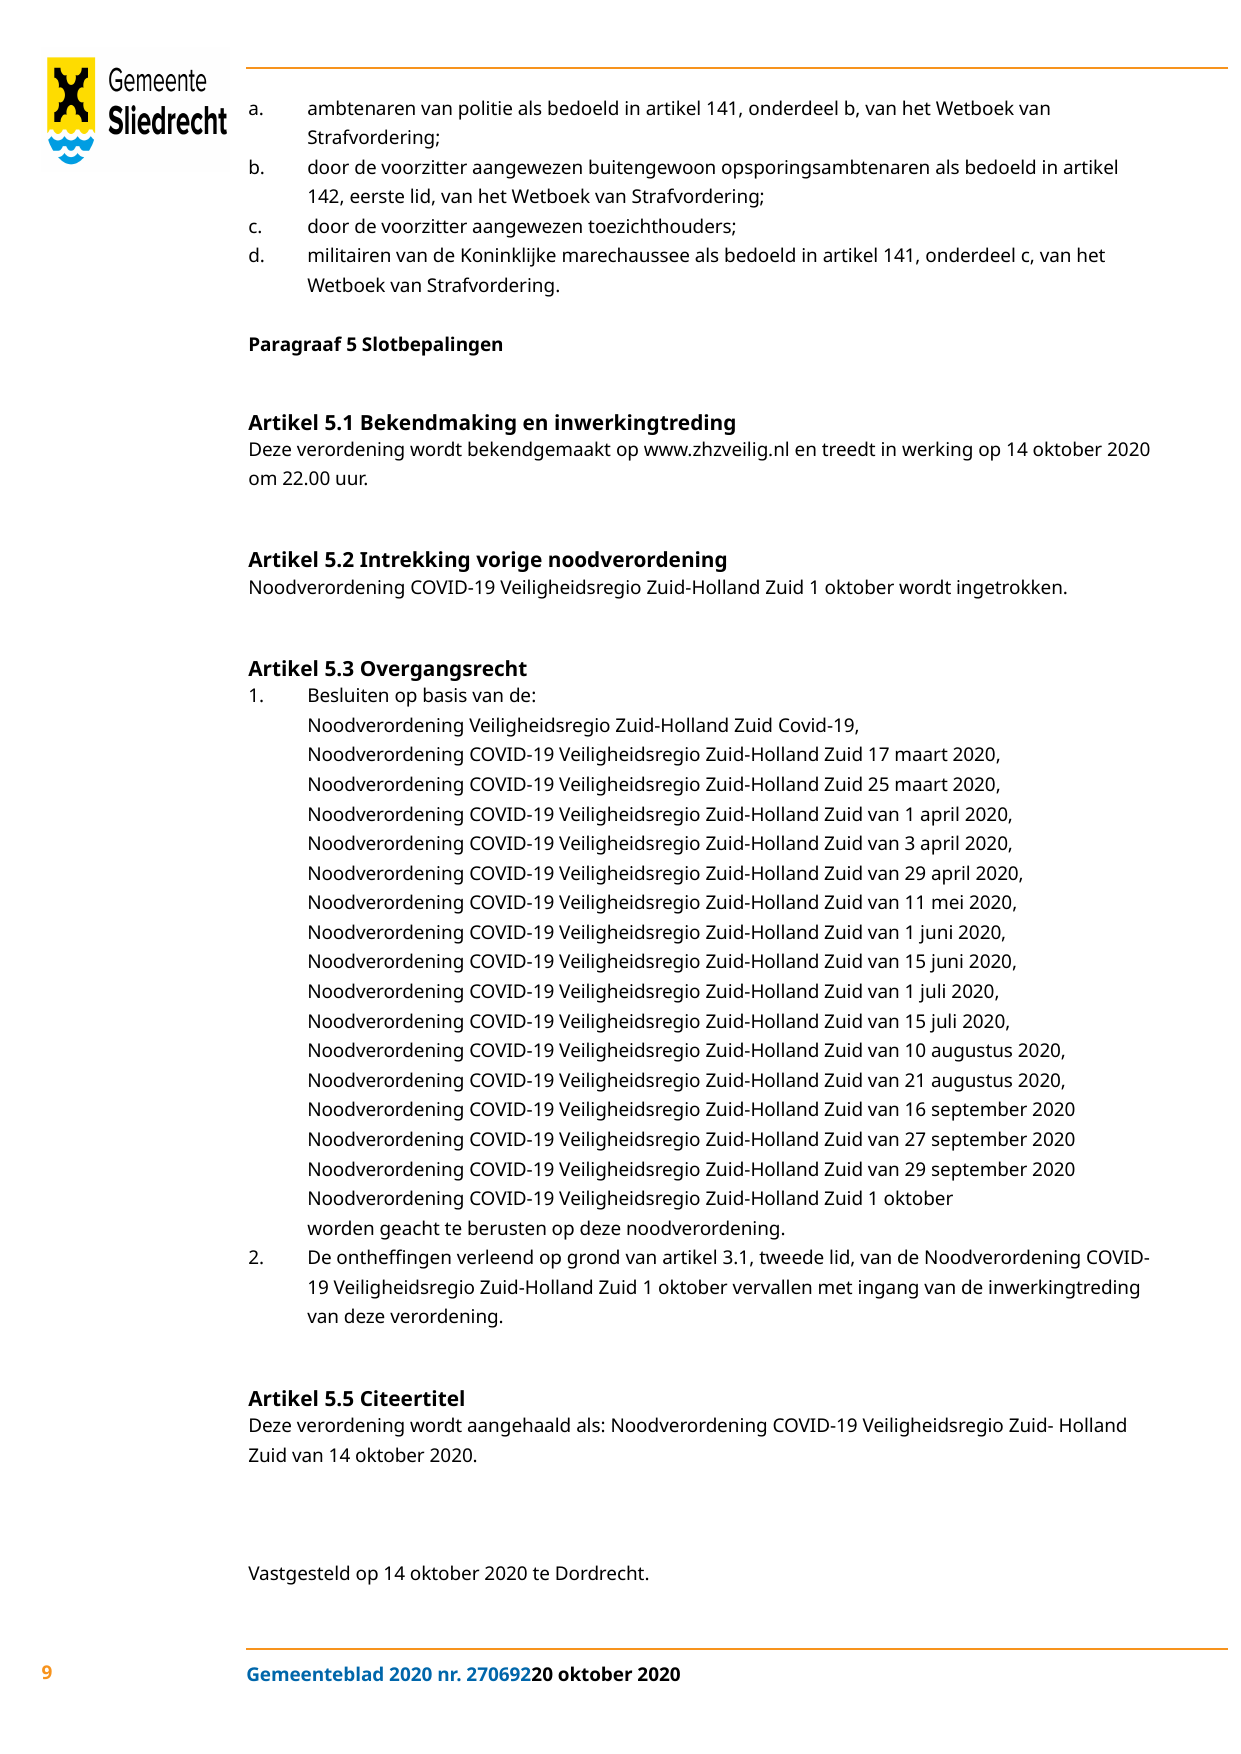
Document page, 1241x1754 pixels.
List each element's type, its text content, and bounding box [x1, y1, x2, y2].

list Noodverordening COVID-19 Veiligheidsregio Zuid-Holland Zuid van 10 augustus 2020, [248, 1037, 1152, 1063]
list Noodverordening COVID-19 Veiligheidsregio Zuid-Holland Zuid van 27 september 2020 [248, 1126, 1152, 1152]
list militairen van de Koninklijke marechaussee als bedoeld in artikel 141, onderdeel c, van het Wetboek van Strafvordering. [248, 243, 1152, 298]
text Artikel 5.5 Citeertitel [248, 1384, 1152, 1412]
text Artikel 5.1 Bekendmaking en inwerkingtreding [248, 408, 1152, 436]
list door de voorzitter aangewezen toezichthouders; [248, 213, 1152, 239]
list Noodverordening COVID-19 Veiligheidsregio Zuid-Holland Zuid 25 maart 2020, [248, 771, 1152, 797]
list Noodverordening COVID-19 Veiligheidsregio Zuid-Holland Zuid van 15 juli 2020, [248, 1008, 1152, 1034]
list Noodverordening Veiligheidsregio Zuid-Holland Zuid Covid-19, [248, 712, 1152, 738]
list Noodverordening COVID-19 Veiligheidsregio Zuid-Holland Zuid van 15 juni 2020, [248, 949, 1152, 974]
list Noodverordening COVID-19 Veiligheidsregio Zuid-Holland Zuid van 16 september 2020 [248, 1097, 1152, 1122]
list Noodverordening COVID-19 Veiligheidsregio Zuid-Holland Zuid 17 maart 2020, [248, 742, 1152, 767]
list Noodverordening COVID-19 Veiligheidsregio Zuid-Holland Zuid van 1 juni 2020, [248, 919, 1152, 945]
text Noodverordening COVID-19 Veiligheidsregio Zuid-Holland Zuid 1 oktober wordt ingetrokken. [248, 574, 1152, 600]
list Noodverordening COVID-19 Veiligheidsregio Zuid-Holland Zuid van 29 september 2020 [248, 1156, 1152, 1182]
list Noodverordening COVID-19 Veiligheidsregio Zuid-Holland Zuid van 11 mei 2020, [248, 889, 1152, 915]
list Noodverordening COVID-19 Veiligheidsregio Zuid-Holland Zuid van 29 april 2020, [248, 860, 1152, 886]
picture [41, 47, 231, 172]
list ambtenaren van politie als bedoeld in artikel 141, onderdeel b, van het Wetboek van Strafvordering; [248, 95, 1152, 150]
text Deze verordening wordt bekendgemaakt op www.zhzveilig.nl en treedt in werking op 14 oktober 2020 om 22.00 uur. [248, 436, 1152, 491]
list worden geacht te berusten op deze noodverordening. [248, 1215, 1152, 1241]
list Noodverordening COVID-19 Veiligheidsregio Zuid-Holland Zuid van 1 april 2020, [248, 801, 1152, 827]
list Noodverordening COVID-19 Veiligheidsregio Zuid-Holland Zuid van 21 augustus 2020, [248, 1067, 1152, 1093]
text Deze verordening wordt aangehaald als: Noodverordening COVID-19 Veiligheidsregio Zuid- Holland Zuid van 14 oktober 2020. [248, 1412, 1152, 1467]
text Vastgesteld op 14 oktober 2020 te Dordrecht. [248, 1560, 1152, 1586]
list De ontheffingen verleend op grond van artikel 3.1, tweede lid, van de Noodverordening COVID-19 Veiligheidsregio Zuid-Holland Zuid 1 oktober vervallen met ingang van de inwerkingtreding van deze verordening. [248, 1244, 1152, 1329]
list Noodverordening COVID-19 Veiligheidsregio Zuid-Holland Zuid van 3 april 2020, [248, 830, 1152, 856]
text Artikel 5.2 Intrekking vorige noodverordening [248, 546, 1152, 574]
list Besluiten op basis van de: [248, 682, 1152, 708]
text Artikel 5.3 Overgangsrecht [248, 654, 1152, 682]
list Noodverordening COVID-19 Veiligheidsregio Zuid-Holland Zuid van 1 juli 2020, [248, 978, 1152, 1004]
text Paragraaf 5 Slotbepalingen [248, 331, 1152, 357]
list Noodverordening COVID-19 Veiligheidsregio Zuid-Holland Zuid 1 oktober [248, 1185, 1152, 1211]
list door de voorzitter aangewezen buitengewoon opsporingsambtenaren als bedoeld in artikel 142, eerste lid, van het Wetboek van Strafvordering; [248, 154, 1152, 209]
